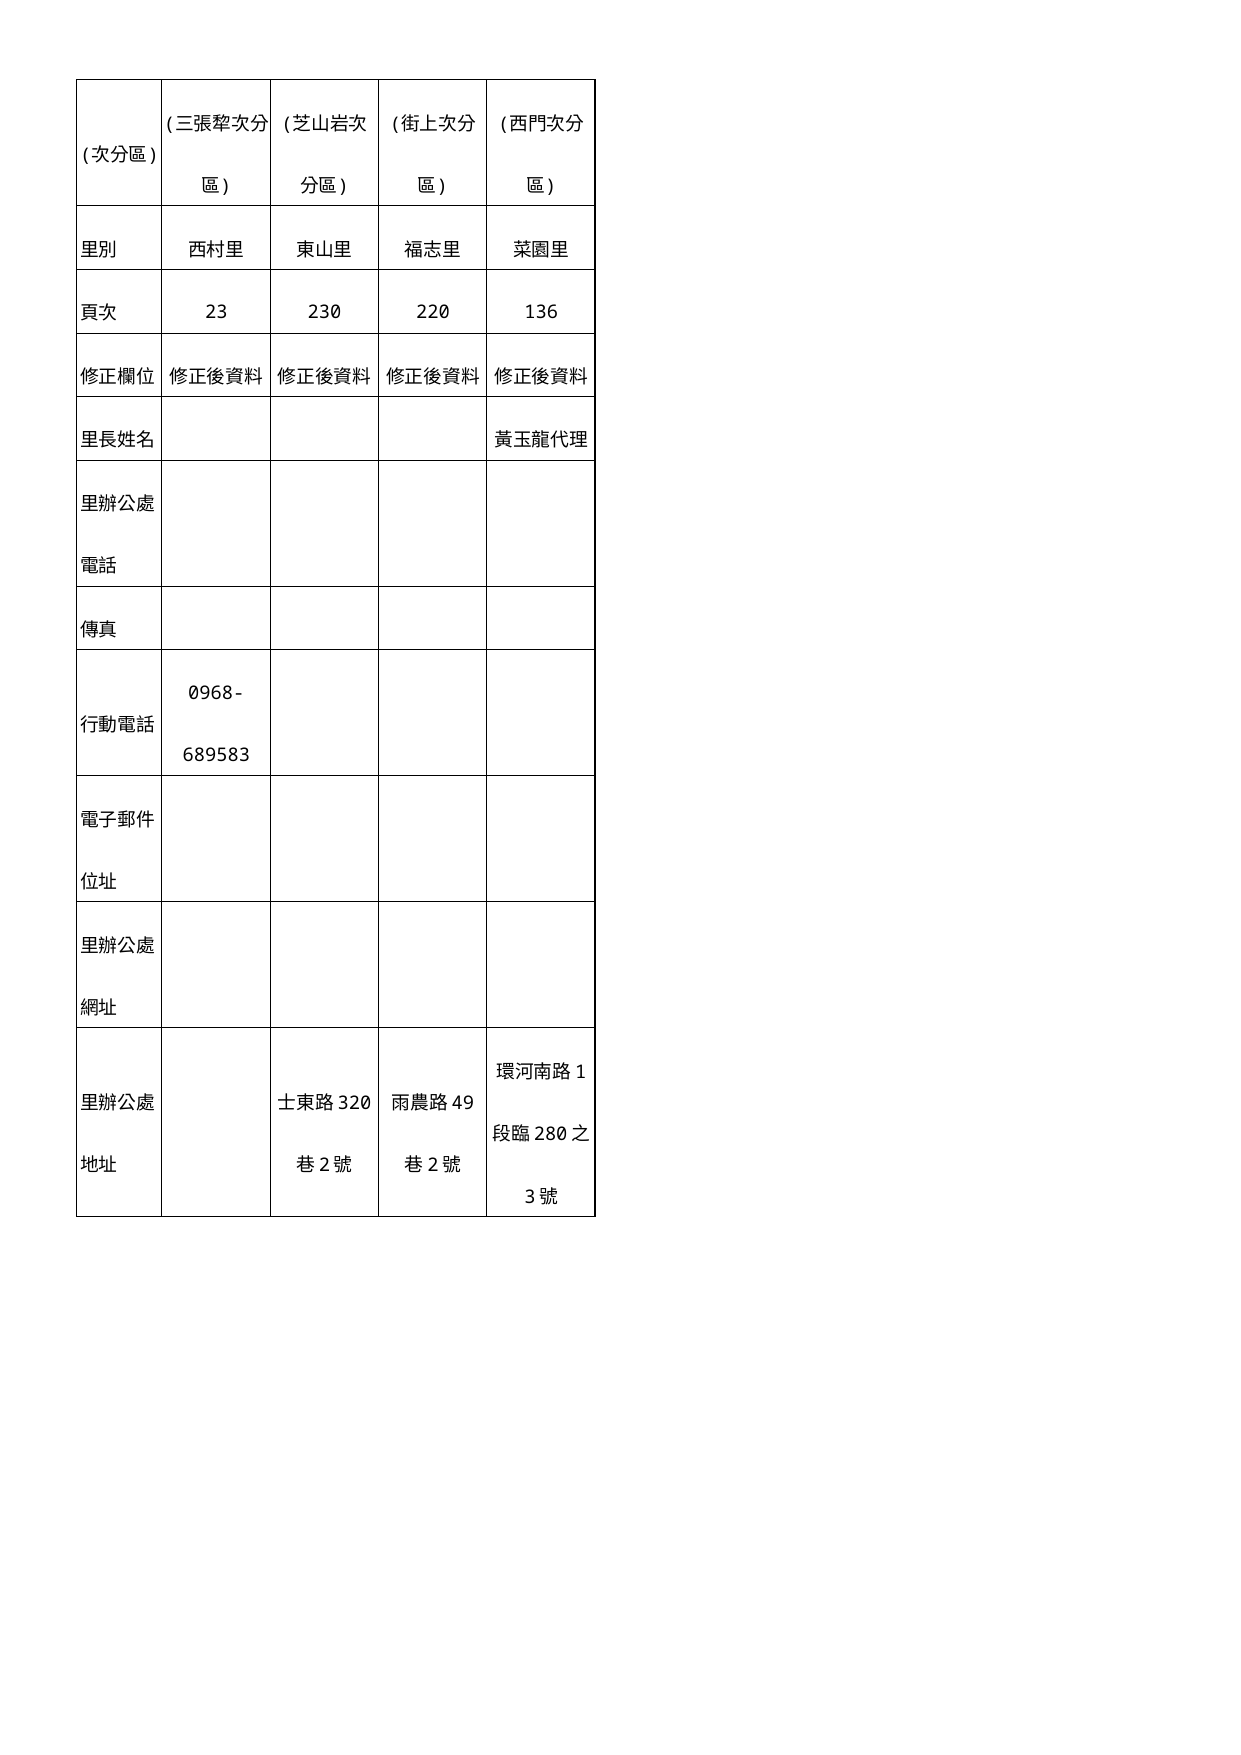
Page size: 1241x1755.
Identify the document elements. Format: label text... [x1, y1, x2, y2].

table_cell [271, 397, 378, 459]
table_cell (西門次分區) [487, 80, 594, 205]
table_cell 里長姓名 [77, 397, 161, 459]
table_cell 頁次 [77, 270, 161, 332]
table_cell [271, 776, 378, 901]
table_cell 里辦公處 地址 [77, 1028, 161, 1216]
table_cell [487, 776, 594, 901]
table_cell (街上次分區) [379, 80, 486, 205]
table_cell 修正後資料 [162, 334, 270, 396]
table_cell (芝山岩次分區) [271, 80, 378, 205]
table_cell 電子郵件 位址 [77, 776, 161, 901]
table_cell 士東路320巷2號 [271, 1028, 378, 1216]
table_cell 220 [379, 270, 486, 332]
table_cell 東山里 [271, 206, 378, 269]
table_cell 傳真 [77, 587, 161, 649]
table_cell 雨農路49巷2號 [379, 1028, 486, 1216]
table_cell 修正後資料 [487, 334, 594, 396]
table_cell 23 [162, 270, 270, 332]
table_cell [379, 461, 486, 586]
table_cell [162, 461, 270, 586]
table_cell [162, 1028, 270, 1216]
table_cell [487, 461, 594, 586]
table_cell 里別 [77, 206, 161, 269]
table_cell (次分區) [77, 80, 161, 205]
table_cell [487, 902, 594, 1027]
table_cell 福志里 [379, 206, 486, 269]
table_cell 里辦公處 網址 [77, 902, 161, 1027]
table_cell [271, 902, 378, 1027]
table_cell [162, 587, 270, 649]
table_cell [162, 776, 270, 901]
table_cell 0968-689583 [162, 650, 270, 775]
table_cell 菜園里 [487, 206, 594, 269]
table_cell [162, 902, 270, 1027]
table_cell 修正後資料 [271, 334, 378, 396]
table_cell (三張犂次分區) [162, 80, 270, 205]
table_cell 黃玉龍代理 [487, 397, 594, 459]
table_cell [487, 650, 594, 775]
table_cell 里辦公處 電話 [77, 461, 161, 586]
table_cell 西村里 [162, 206, 270, 269]
table_cell 230 [271, 270, 378, 332]
table_cell [271, 650, 378, 775]
table_cell [379, 776, 486, 901]
table_cell [379, 587, 486, 649]
table_cell 環河南路1段臨280之3號 [487, 1028, 594, 1216]
table_cell [271, 461, 378, 586]
table_cell 行動電話 [77, 650, 161, 775]
table_cell [379, 650, 486, 775]
table_cell [379, 902, 486, 1027]
table_cell 136 [487, 270, 594, 332]
table_cell [487, 587, 594, 649]
table_cell 修正後資料 [379, 334, 486, 396]
table_cell 修正欄位 [77, 334, 161, 396]
table_cell [379, 397, 486, 459]
table_cell [271, 587, 378, 649]
table_cell [162, 397, 270, 459]
